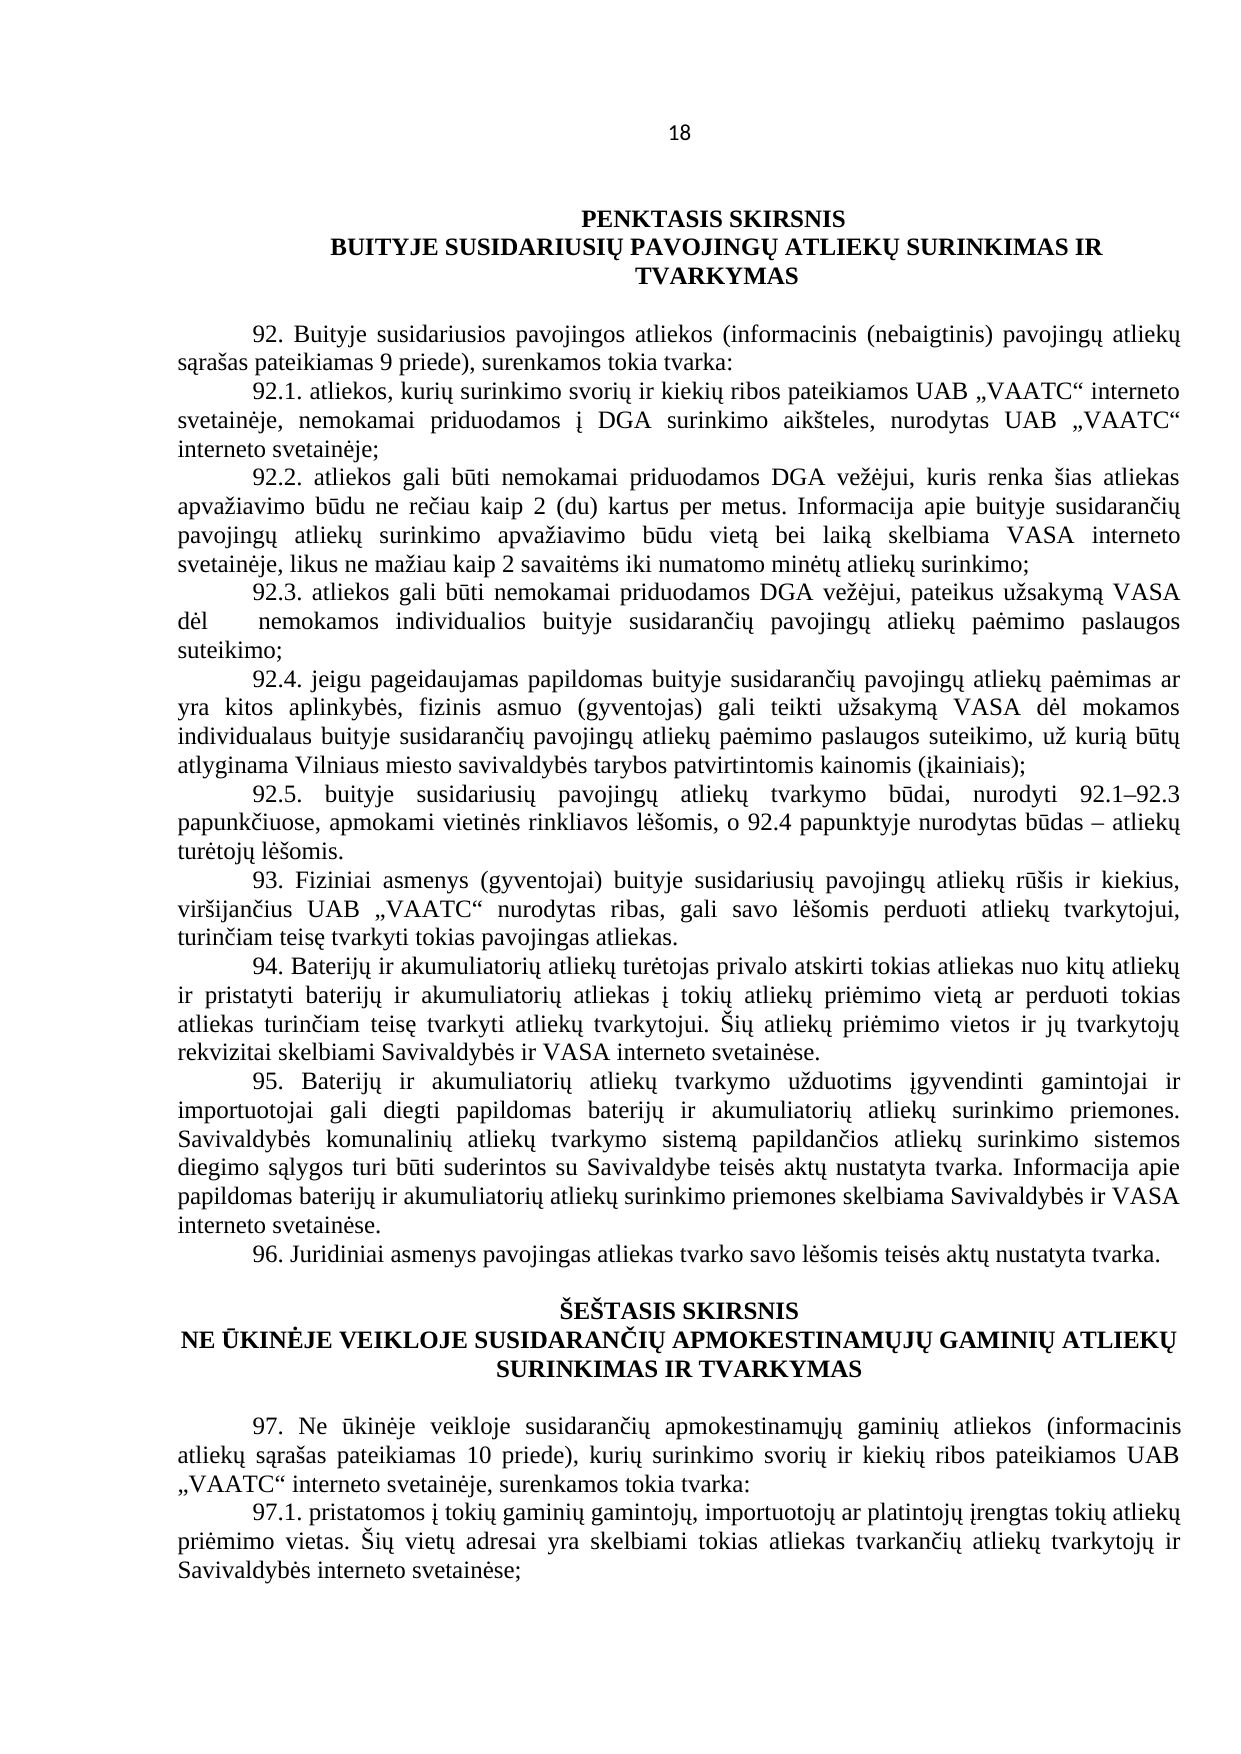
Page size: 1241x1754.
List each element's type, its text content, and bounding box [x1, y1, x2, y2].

subtitle PENKTASIS SKIRSNIS [252, 204, 1181, 232]
subtitle NE ŪKINĖJE VEIKLOJE SUSIDARANČIŲ APMOKESTINAMŲJŲ GAMINIŲ ATLIEKŲ SURINKIMAS IR TVARKYMAS [177, 1325, 1181, 1382]
text 92.4. jeigu pageidaujamas papildomas buityje susidarančių pavojingų atliekų paėmimas ar yra kitos aplinkybės, fizinis asmuo (gyventojas) gali teikti užsakymą VASA dėl mokamos individualaus buityje susidarančių pavojingų atliekų paėmimo paslaugos suteikimo, už kurią būtų atlyginama Vilniaus miesto savivaldybės tarybos patvirtintomis kainomis (įkainiais); [177, 664, 1181, 779]
text 93. Fiziniai asmenys (gyventojai) buityje susidariusių pavojingų atliekų rūšis ir kiekius, viršijančius UAB „VAATC“ nurodytas ribas, gali savo lėšomis perduoti atliekų tvarkytojui, turinčiam teisę tvarkyti tokias pavojingas atliekas. [177, 865, 1181, 951]
text 92.1. atliekos, kurių surinkimo svorių ir kiekių ribos pateikiamos UAB „VAATC“ interneto svetainėje, nemokamai priduodamos į DGA surinkimo aikšteles, nurodytas UAB „VAATC“ interneto svetainėje; [177, 376, 1181, 462]
text 97.1. pristatomos į tokių gaminių gamintojų, importuotojų ar platintojų įrengtas tokių atliekų priėmimo vietas. Šių vietų adresai yra skelbiami tokias atliekas tvarkančių atliekų tvarkytojų ir Savivaldybės interneto svetainėse; [177, 1497, 1181, 1584]
text 97. Ne ūkinėje veikloje susidarančių apmokestinamųjų gaminių atliekos (informacinis atliekų sąrašas pateikiamas 10 priede), kurių surinkimo svorių ir kiekių ribos pateikiamos UAB „VAATC“ interneto svetainėje, surenkamos tokia tvarka: [177, 1411, 1181, 1497]
subtitle BUITYJE SUSIDARIUSIŲ PAVOJINGŲ ATLIEKŲ SURINKIMAS IR TVARKYMAS [252, 232, 1181, 290]
text 94. Baterijų ir akumuliatorių atliekų turėtojas privalo atskirti tokias atliekas nuo kitų atliekų ir pristatyti baterijų ir akumuliatorių atliekas į tokių atliekų priėmimo vietą ar perduoti tokias atliekas turinčiam teisę tvarkyti atliekų tvarkytojui. Šių atliekų priėmimo vietos ir jų tvarkytojų rekvizitai skelbiami Savivaldybės ir VASA interneto svetainėse. [177, 951, 1181, 1066]
text 92.5. buityje susidariusių pavojingų atliekų tvarkymo būdai, nurodyti 92.1–92.3 papunkčiuose, apmokami vietinės rinkliavos lėšomis, o 92.4 papunktyje nurodytas būdas – atliekų turėtojų lėšomis. [177, 779, 1181, 865]
text 92.2. atliekos gali būti nemokamai priduodamos DGA vežėjui, kuris renka šias atliekas apvažiavimo būdu ne rečiau kaip 2 (du) kartus per metus. Informacija apie buityje susidarančių pavojingų atliekų surinkimo apvažiavimo būdu vietą bei laiką skelbiama VASA interneto svetainėje, likus ne mažiau kaip 2 savaitėms iki numatomo minėtų atliekų surinkimo; [177, 462, 1181, 577]
text 92.3. atliekos gali būti nemokamai priduodamos DGA vežėjui, pateikus užsakymą VASA dėl nemokamos individualios buityje susidarančių pavojingų atliekų paėmimo paslaugos suteikimo; [177, 577, 1181, 664]
subtitle ŠEŠTASIS SKIRSNIS [177, 1296, 1181, 1325]
text 96. Juridiniai asmenys pavojingas atliekas tvarko savo lėšomis teisės aktų nustatyta tvarka. [177, 1239, 1181, 1267]
text 95. Baterijų ir akumuliatorių atliekų tvarkymo užduotims įgyvendinti gamintojai ir importuotojai gali diegti papildomas baterijų ir akumuliatorių atliekų surinkimo priemones. Savivaldybės komunalinių atliekų tvarkymo sistemą papildančios atliekų surinkimo sistemos diegimo sąlygos turi būti suderintos su Savivaldybe teisės aktų nustatyta tvarka. Informacija apie papildomas baterijų ir akumuliatorių atliekų surinkimo priemones skelbiama Savivaldybės ir VASA interneto svetainėse. [177, 1066, 1181, 1239]
text 92. Buityje susidariusios pavojingos atliekos (informacinis (nebaigtinis) pavojingų atliekų sąrašas pateikiamas 9 priede), surenkamos tokia tvarka: [177, 319, 1181, 376]
